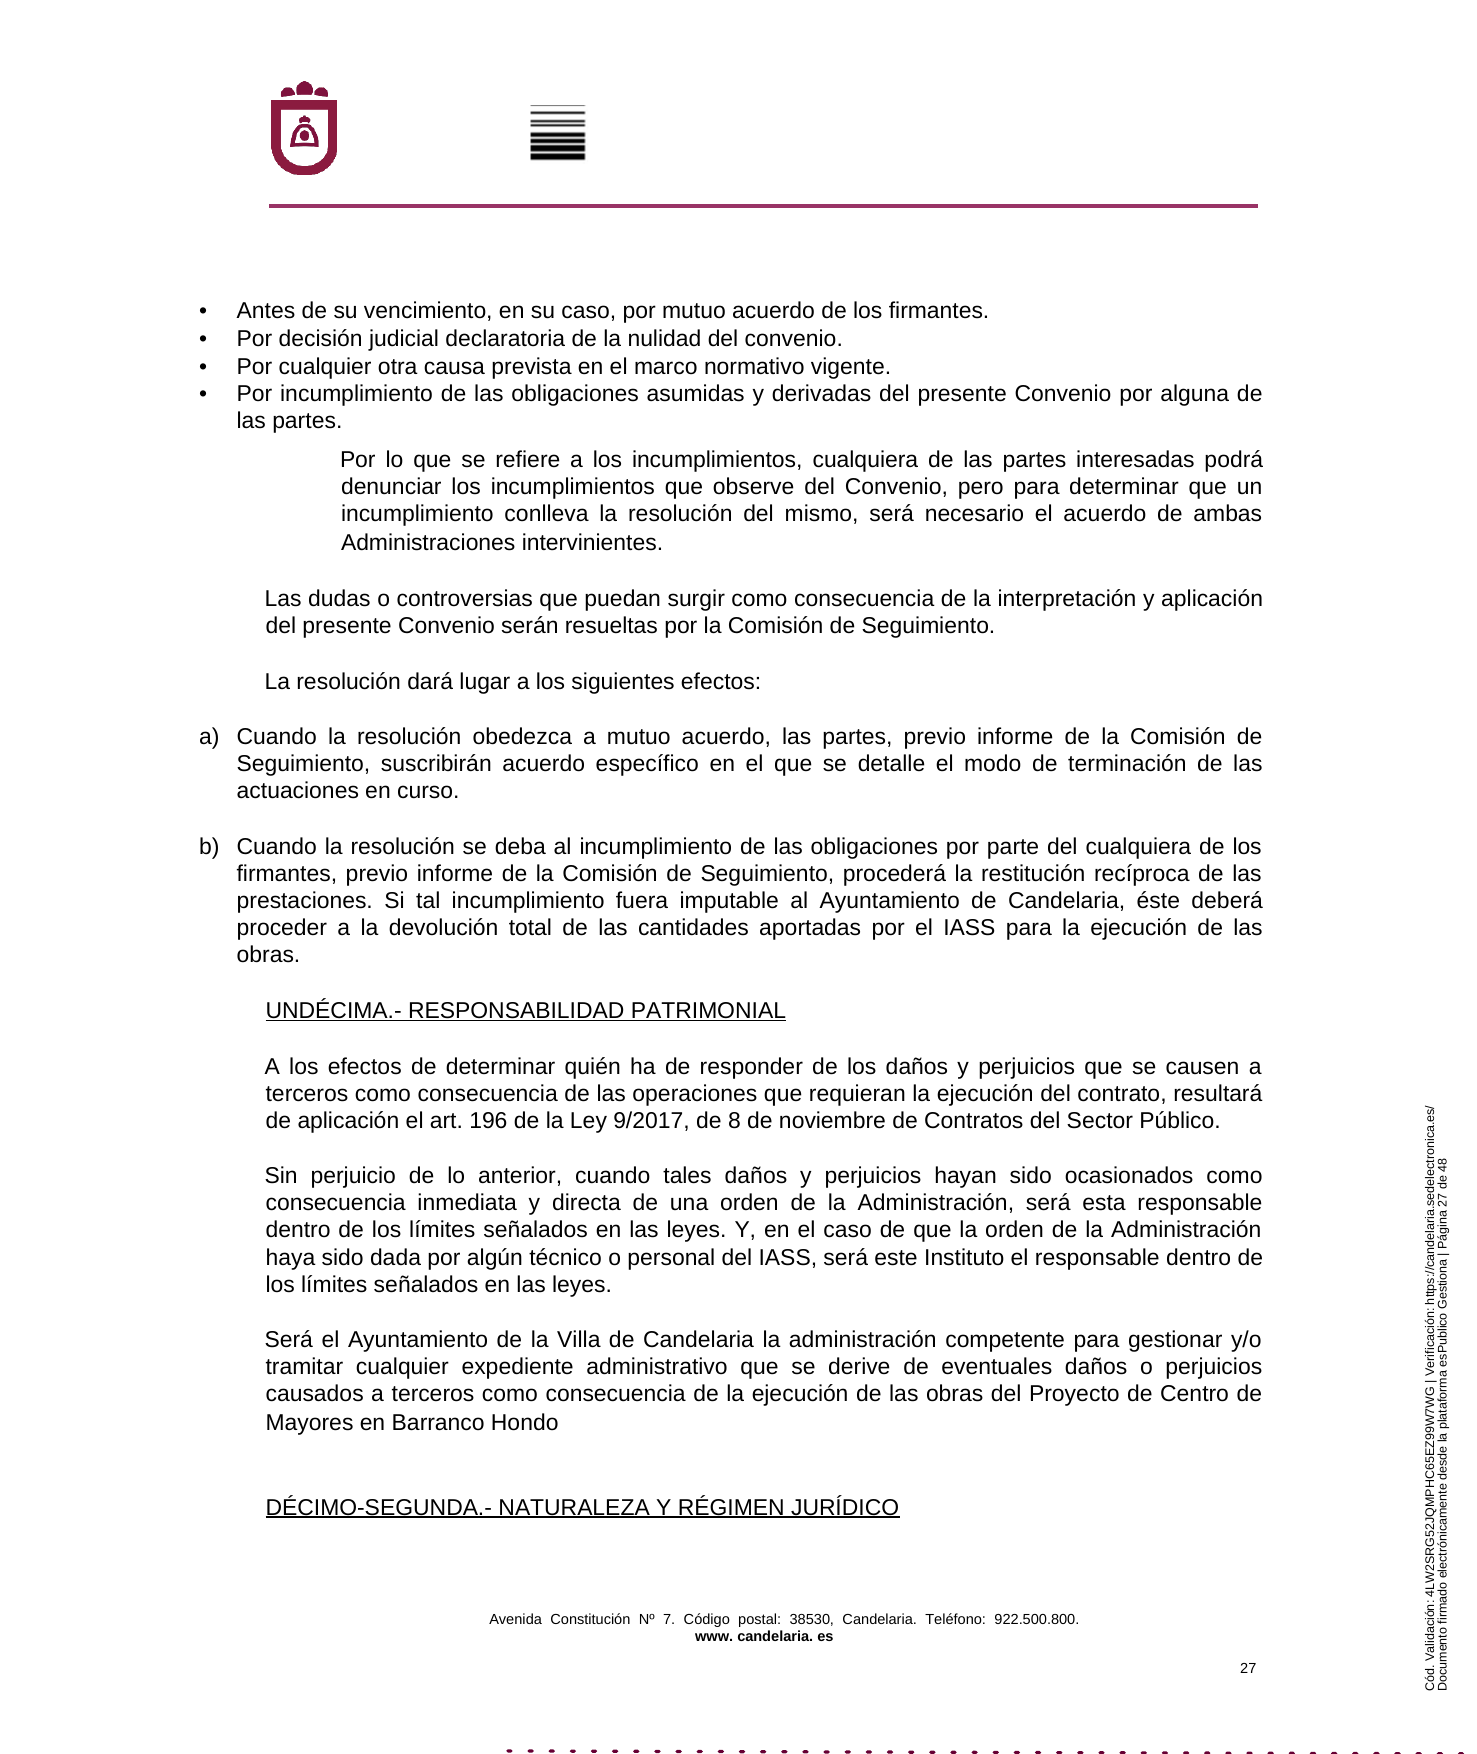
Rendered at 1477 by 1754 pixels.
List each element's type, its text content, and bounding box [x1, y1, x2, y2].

list Por cualquier otra causa prevista en el marco normativo vigente. [199, 353, 1263, 379]
text Por lo que se refiere a los incumplimientos, cualquiera de las partes interesadas podrá denunciar los incumplimientos que observe del Convenio, pero para determinar que un incumplimiento conlleva la resolución del mismo, será necesario el acuerdo de ambas Administraciones intervinientes. [340, 446, 1263, 556]
list Cuando la resolución se deba al incumplimiento de las obligaciones por parte del cualquiera de los firmantes, previo informe de la Comisión de Seguimiento, procederá la restitución recíproca de las prestaciones. Si tal incumplimiento fuera imputable al Ayuntamiento de Candelaria, éste deberá proceder a la devolución total de las cantidades aportadas por el IASS para la ejecución de las obras. [199, 833, 1263, 968]
list Por decisión judicial declaratoria de la nulidad del convenio. [199, 325, 1263, 352]
list Antes de su vencimiento, en su caso, por mutuo acuerdo de los firmantes. [199, 295, 1263, 324]
text Sin perjuicio de lo anterior, cuando tales daños y perjuicios hayan sido ocasionados como consecuencia inmediata y directa de una orden de la Administración, será esta responsable dentro de los límites señalados en las leyes. Y, en el caso de que la orden de la Administración haya sido dada por algún técnico o personal del IASS, será este Instituto el responsable dentro de los límites señalados en las leyes. [264, 1162, 1263, 1297]
subtitle UNDÉCIMA.- RESPONSABILIDAD PATRIMONIAL [265, 997, 1264, 1023]
text A los efectos de determinar quién ha de responder de los daños y perjuicios que se causen a terceros como consecuencia de las operaciones que requieran la ejecución del contrato, resultará de aplicación el art. 196 de la Ley 9/2017, de 8 de noviembre de Contratos del Sector Público. [264, 1053, 1263, 1133]
list Cuando la resolución obedezca a mutuo acuerdo, las partes, previo informe de la Comisión de Seguimiento, suscribirán acuerdo específico en el que se detalle el modo de terminación de las actuaciones en curso. [199, 723, 1263, 804]
text Será el Ayuntamiento de la Villa de Candelaria la administración competente para gestionar y/o tramitar cualquier expediente administrativo que se derive de eventuales daños o perjuicios causados a terceros como consecuencia de la ejecución de las obras del Proyecto de Centro de Mayores en Barranco Hondo [264, 1326, 1263, 1436]
list Por incumplimiento de las obligaciones asumidas y derivadas del presente Convenio por alguna de las partes. [199, 380, 1263, 433]
text Las dudas o controversias que puedan surgir como consecuencia de la interpretación y aplicación del presente Convenio serán resueltas por la Comisión de Seguimiento. [264, 585, 1263, 639]
subtitle DÉCIMO-SEGUNDA.- NATURALEZA Y RÉGIMEN JURÍDICO [265, 1494, 1264, 1520]
text La resolución dará lugar a los siguientes efectos: [264, 668, 1263, 694]
